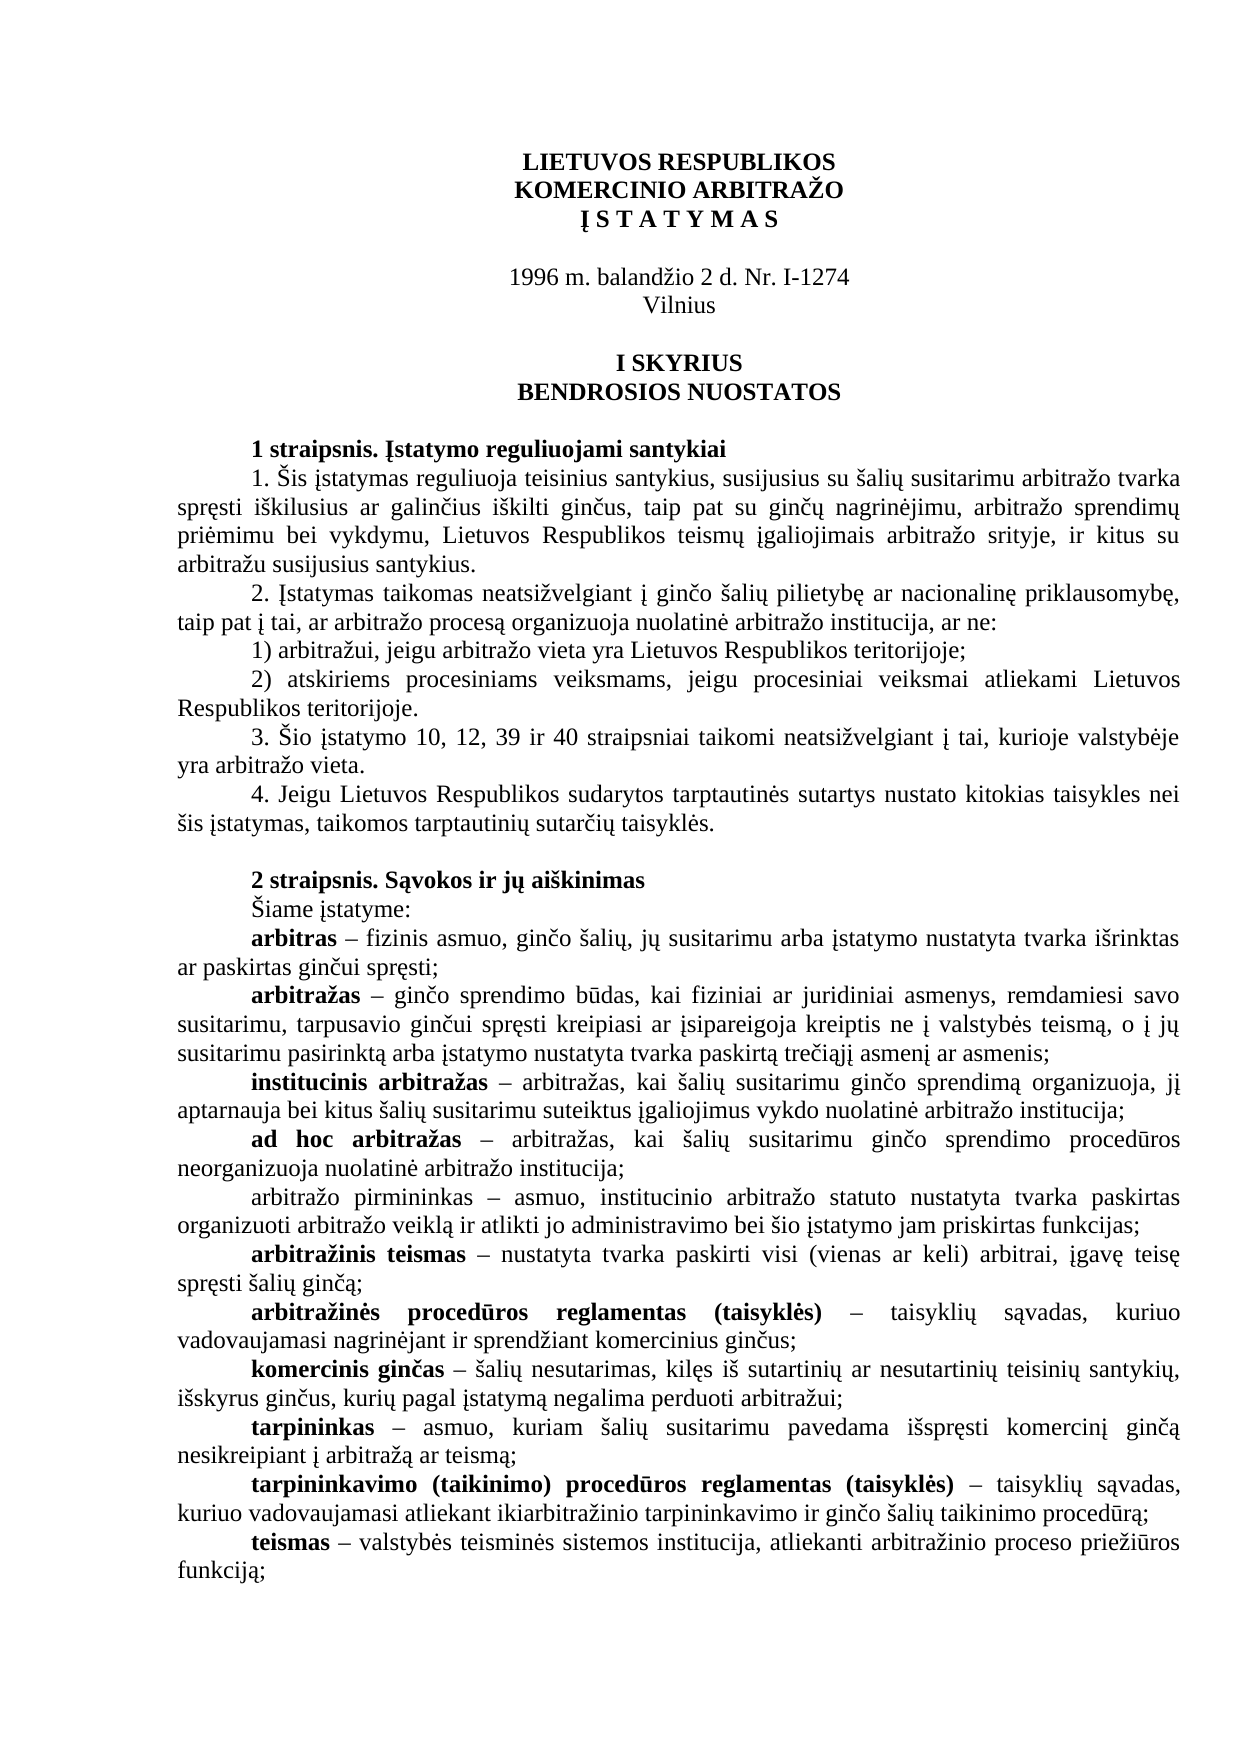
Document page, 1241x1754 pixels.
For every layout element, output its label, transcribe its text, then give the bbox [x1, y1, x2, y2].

text arbitražinis teismas – nustatyta tvarka paskirti visi (vienas ar keli) arbitrai, įgavę teisę spręsti šalių ginčą; [177, 1239, 1181, 1297]
text ad hoc arbitražas – arbitražas, kai šalių susitarimu ginčo sprendimo procedūros neorganizuoja nuolatinė arbitražo institucija; [177, 1124, 1181, 1182]
text 2 straipsnis. Sąvokos ir jų aiškinimas [177, 866, 1181, 894]
text I SKYRIUS [177, 348, 1181, 377]
text Šiame įstatyme: [177, 894, 1181, 923]
text 1) arbitražui, jeigu arbitražo vieta yra Lietuvos Respublikos teritorijoje; [177, 636, 1181, 664]
text 1. Šis įstatymas reguliuoja teisinius santykius, susijusius su šalių susitarimu arbitražo tvarka spręsti iškilusius ar galinčius iškilti ginčus, taip pat su ginčų nagrinėjimu, arbitražo sprendimų priėmimu bei vykdymu, Lietuvos Respublikos teismų įgaliojimais arbitražo srityje, ir kitus su arbitražu susijusius santykius. [177, 463, 1181, 578]
text institucinis arbitražas – arbitražas, kai šalių susitarimu ginčo sprendimą organizuoja, jį aptarnauja bei kitus šalių susitarimu suteiktus įgaliojimus vykdo nuolatinė arbitražo institucija; [177, 1067, 1181, 1124]
text teismas – valstybės teisminės sistemos institucija, atliekanti arbitražinio proceso priežiūros funkciją; [177, 1527, 1181, 1584]
text BENDROSIOS NUOSTATOS [177, 377, 1181, 406]
text komercinis ginčas – šalių nesutarimas, kilęs iš sutartinių ar nesutartinių teisinių santykių, išskyrus ginčus, kurių pagal įstatymą negalima perduoti arbitražui; [177, 1354, 1181, 1412]
text Į S T A T Y M A S [177, 204, 1181, 233]
text LIETUVOS RESPUBLIKOS [177, 147, 1181, 176]
text 2. Įstatymas taikomas neatsižvelgiant į ginčo šalių pilietybę ar nacionalinę priklausomybę, taip pat į tai, ar arbitražo procesą organizuoja nuolatinė arbitražo institucija, ar ne: [177, 578, 1181, 636]
text 1 straipsnis. Įstatymo reguliuojami santykiai [177, 434, 1181, 463]
text arbitražinės procedūros reglamentas (taisyklės) – taisyklių sąvadas, kuriuo vadovaujamasi nagrinėjant ir sprendžiant komercinius ginčus; [177, 1297, 1181, 1354]
text 1996 m. balandžio 2 d. Nr. I-1274 [177, 262, 1181, 291]
text tarpininkavimo (taikinimo) procedūros reglamentas (taisyklės) – taisyklių sąvadas, kuriuo vadovaujamasi atliekant ikiarbitražinio tarpininkavimo ir ginčo šalių taikinimo procedūrą; [177, 1469, 1181, 1527]
text 4. Jeigu Lietuvos Respublikos sudarytos tarptautinės sutartys nustato kitokias taisykles nei šis įstatymas, taikomos tarptautinių sutarčių taisyklės. [177, 779, 1181, 837]
text arbitražo pirmininkas – asmuo, institucinio arbitražo statuto nustatyta tvarka paskirtas organizuoti arbitražo veiklą ir atlikti jo administravimo bei šio įstatymo jam priskirtas funkcijas; [177, 1182, 1181, 1239]
text 2) atskiriems procesiniams veiksmams, jeigu procesiniai veiksmai atliekami Lietuvos Respublikos teritorijoje. [177, 664, 1181, 722]
text Vilnius [177, 291, 1181, 319]
text KOMERCINIO ARBITRAŽO [177, 176, 1181, 204]
text arbitražas – ginčo sprendimo būdas, kai fiziniai ar juridiniai asmenys, remdamiesi savo susitarimu, tarpusavio ginčui spręsti kreipiasi ar įsipareigoja kreiptis ne į valstybės teismą, o į jų susitarimu pasirinktą arba įstatymo nustatyta tvarka paskirtą trečiąjį asmenį ar asmenis; [177, 981, 1181, 1067]
text 3. Šio įstatymo 10, 12, 39 ir 40 straipsniai taikomi neatsižvelgiant į tai, kurioje valstybėje yra arbitražo vieta. [177, 722, 1181, 779]
text tarpininkas – asmuo, kuriam šalių susitarimu pavedama išspręsti komercinį ginčą nesikreipiant į arbitražą ar teismą; [177, 1412, 1181, 1469]
text arbitras – fizinis asmuo, ginčo šalių, jų susitarimu arba įstatymo nustatyta tvarka išrinktas ar paskirtas ginčui spręsti; [177, 923, 1181, 981]
